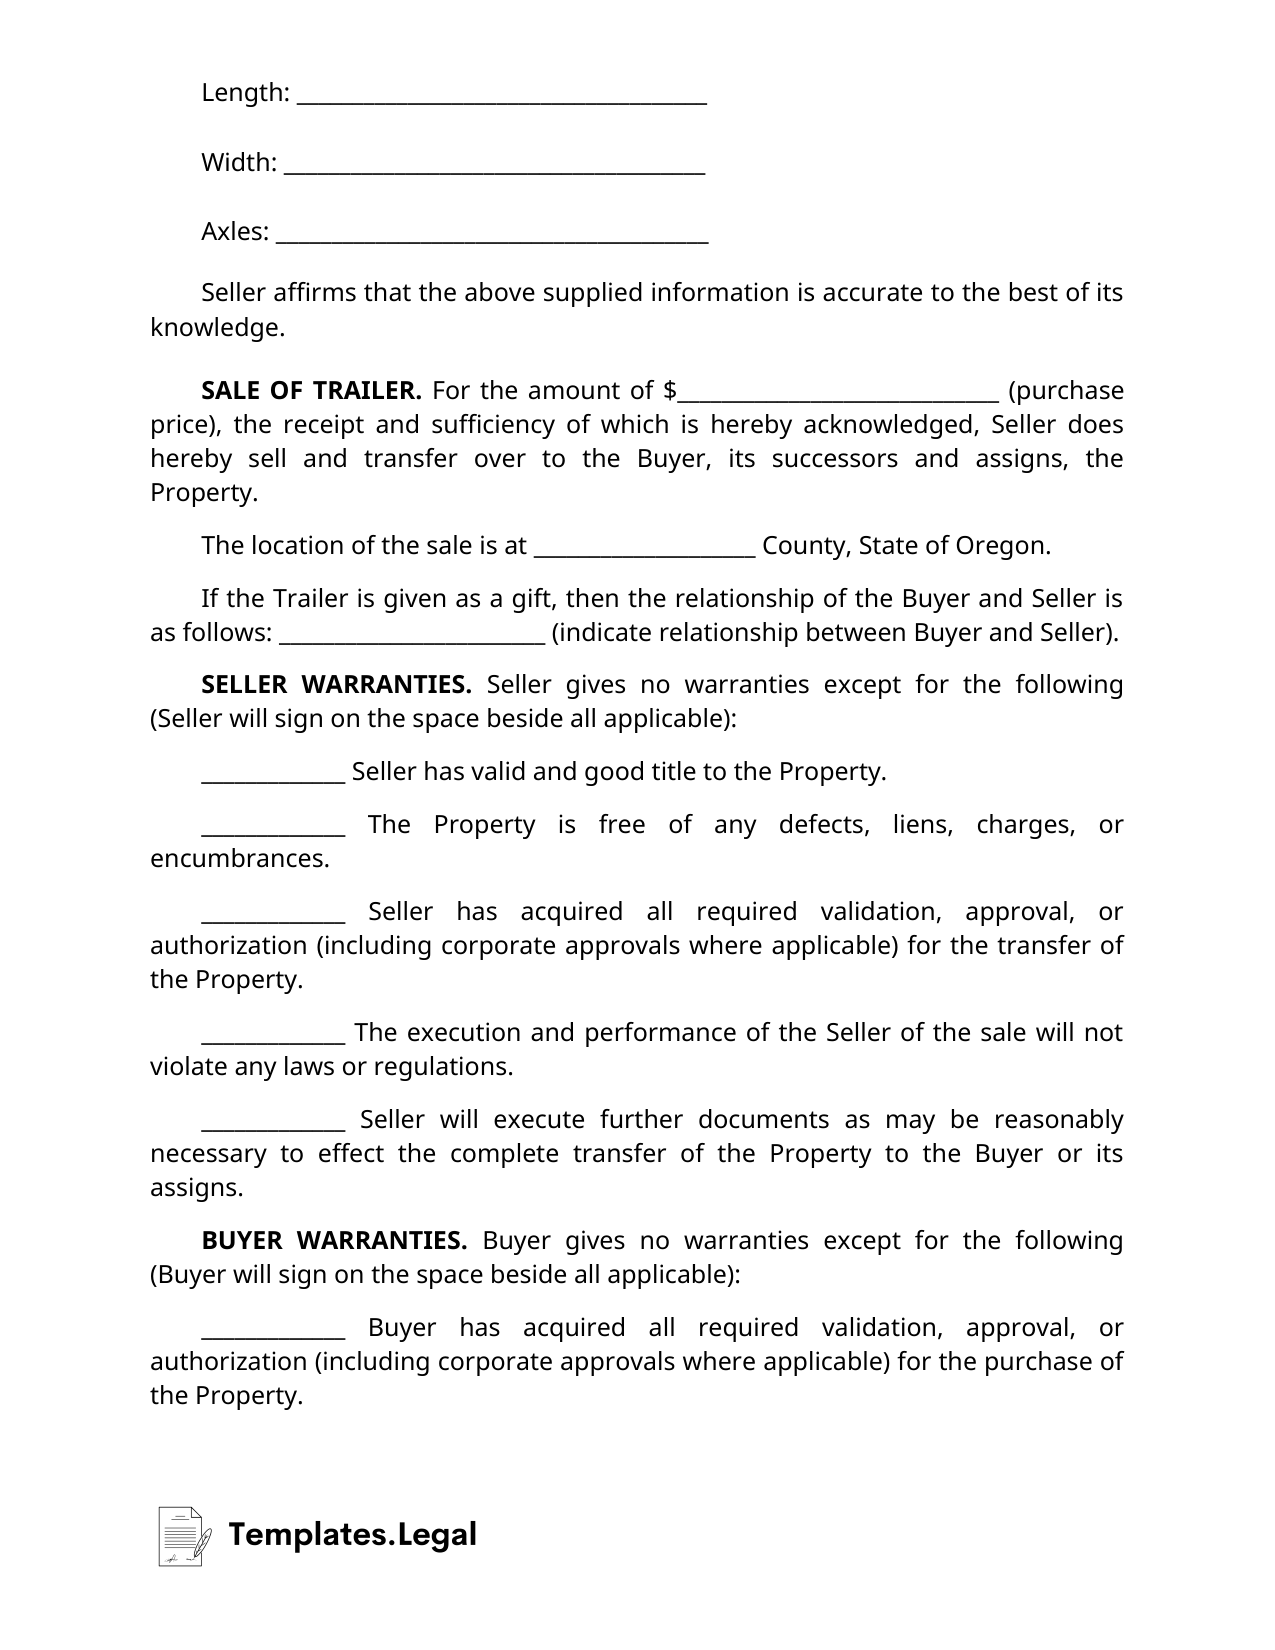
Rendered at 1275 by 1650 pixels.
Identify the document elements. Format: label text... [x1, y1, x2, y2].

text BUYER WARRANTIES. Buyer gives no warranties except for the following (Buyer will sign on the space beside all applicable): [150, 1222, 1125, 1291]
text If the Trailer is given as a gift, then the relationship of the Buyer and Seller is as follows: ________________________ (indicate relationship between Buyer and Seller). [150, 580, 1125, 648]
text The location of the sale is at ____________________ County, State of Oregon. [150, 527, 1125, 561]
text Seller affirms that the above supplied information is accurate to the best of its knowledge. [150, 275, 1125, 343]
text _____________ Seller has valid and good title to the Property. [150, 754, 1125, 788]
text Length: _____________________________________ [150, 75, 1125, 109]
text _____________ Buyer has acquired all required validation, approval, or authorization (including corporate approvals where applicable) for the purchase of the Property. [150, 1309, 1125, 1411]
text _____________ The execution and performance of the Seller of the sale will not violate any laws or regulations. [150, 1014, 1125, 1083]
text Axles: _______________________________________ [150, 214, 1125, 248]
text Width: ______________________________________ [150, 144, 1125, 178]
text SELLER WARRANTIES. Seller gives no warranties except for the following (Seller will sign on the space beside all applicable): [150, 667, 1125, 735]
text _____________ The Property is free of any defects, liens, charges, or encumbrances. [150, 807, 1125, 875]
text _____________ Seller will execute further documents as may be reasonably necessary to effect the complete transfer of the Property to the Buyer or its assigns. [150, 1101, 1125, 1204]
text SALE OF TRAILER. For the amount of $_____________________________ (purchase price), the receipt and sufficiency of which is hereby acknowledged, Seller does hereby sell and transfer over to the Buyer, its successors and assigns, the Property. [150, 372, 1125, 509]
text _____________ Seller has acquired all required validation, approval, or authorization (including corporate approvals where applicable) for the transfer of the Property. [150, 894, 1125, 996]
